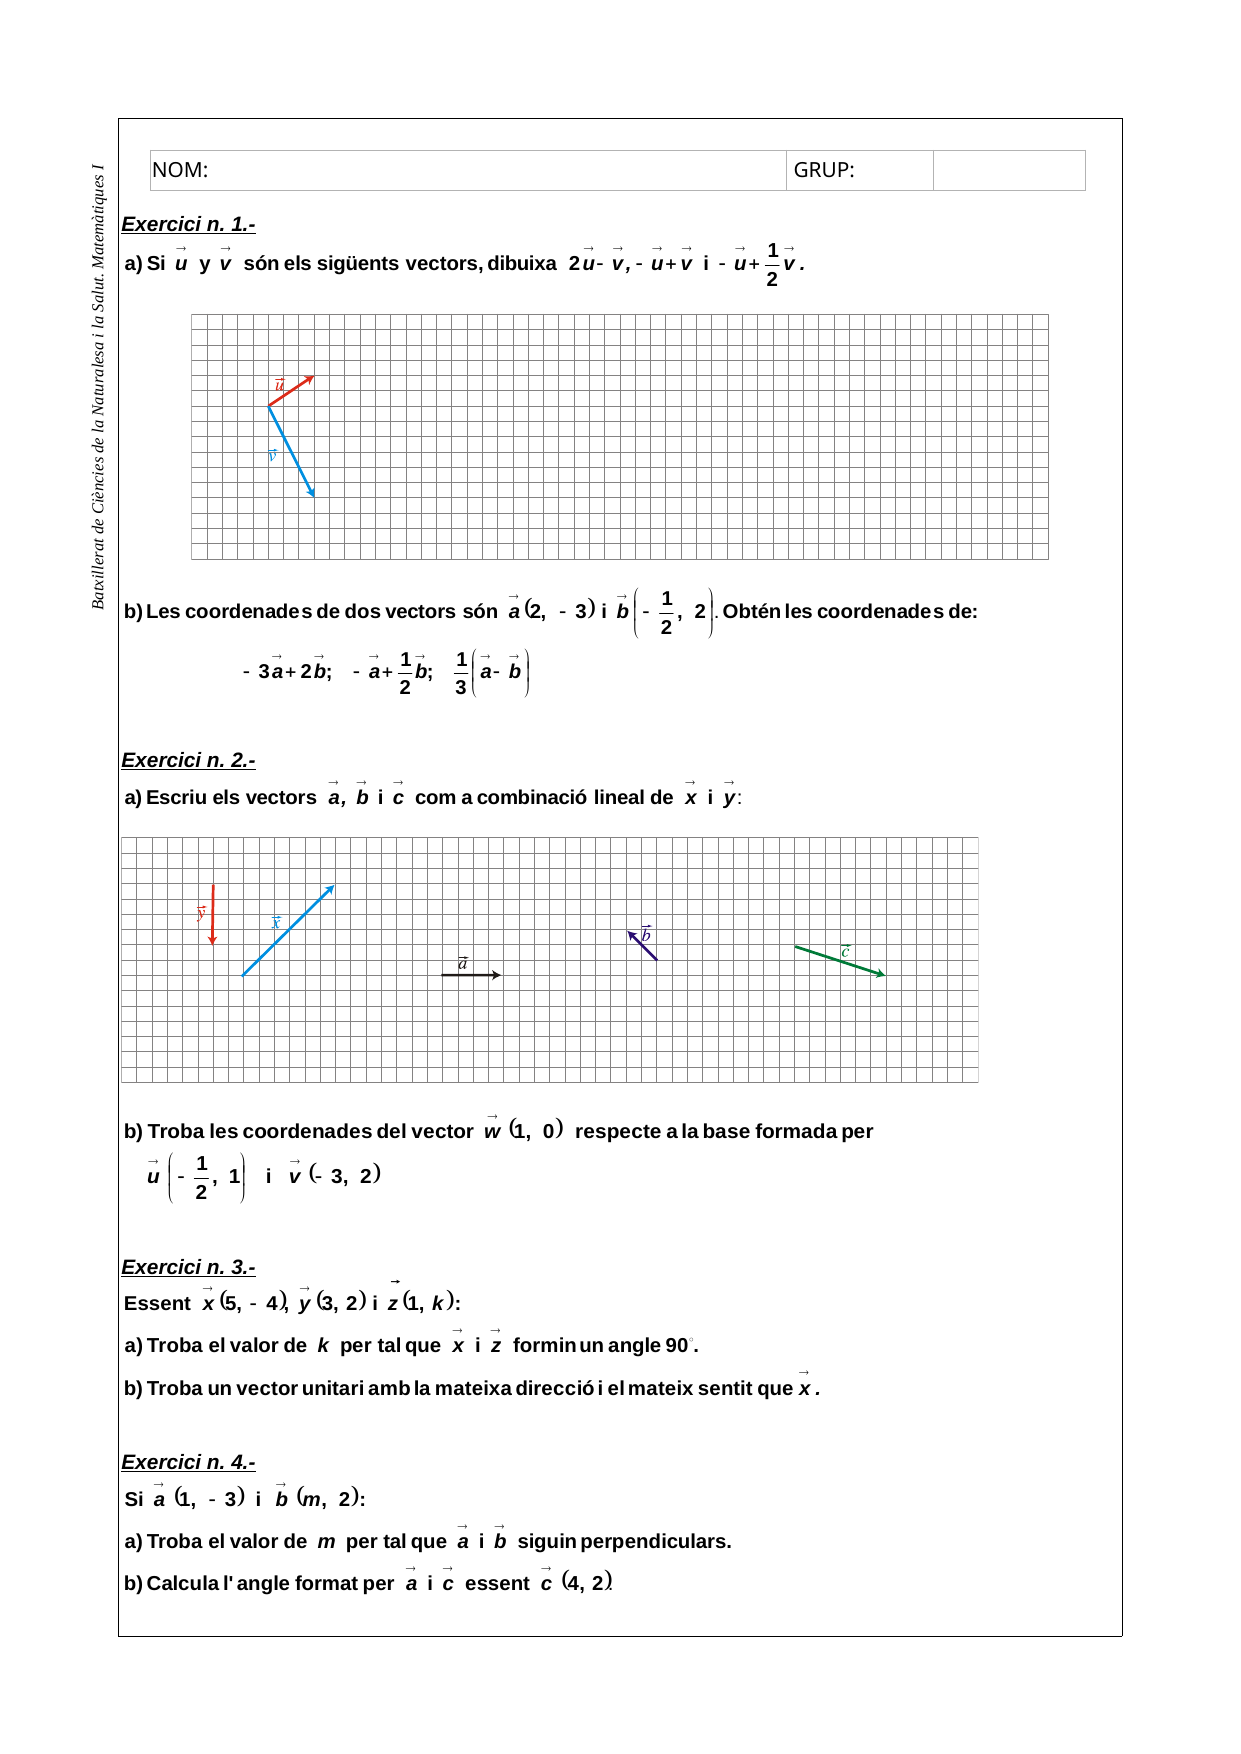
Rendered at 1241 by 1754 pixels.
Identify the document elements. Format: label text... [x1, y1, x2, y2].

text Exercici n. 3.- [121, 1256, 1119, 1279]
table_header GRUP: [787, 151, 933, 189]
table_header [934, 151, 1085, 189]
text Exercici n. 1.- [121, 213, 1119, 236]
text Exercici n. 2.- [121, 749, 1119, 772]
table_header NOM: [151, 151, 786, 189]
text Exercici n. 4.- [121, 1451, 1119, 1474]
